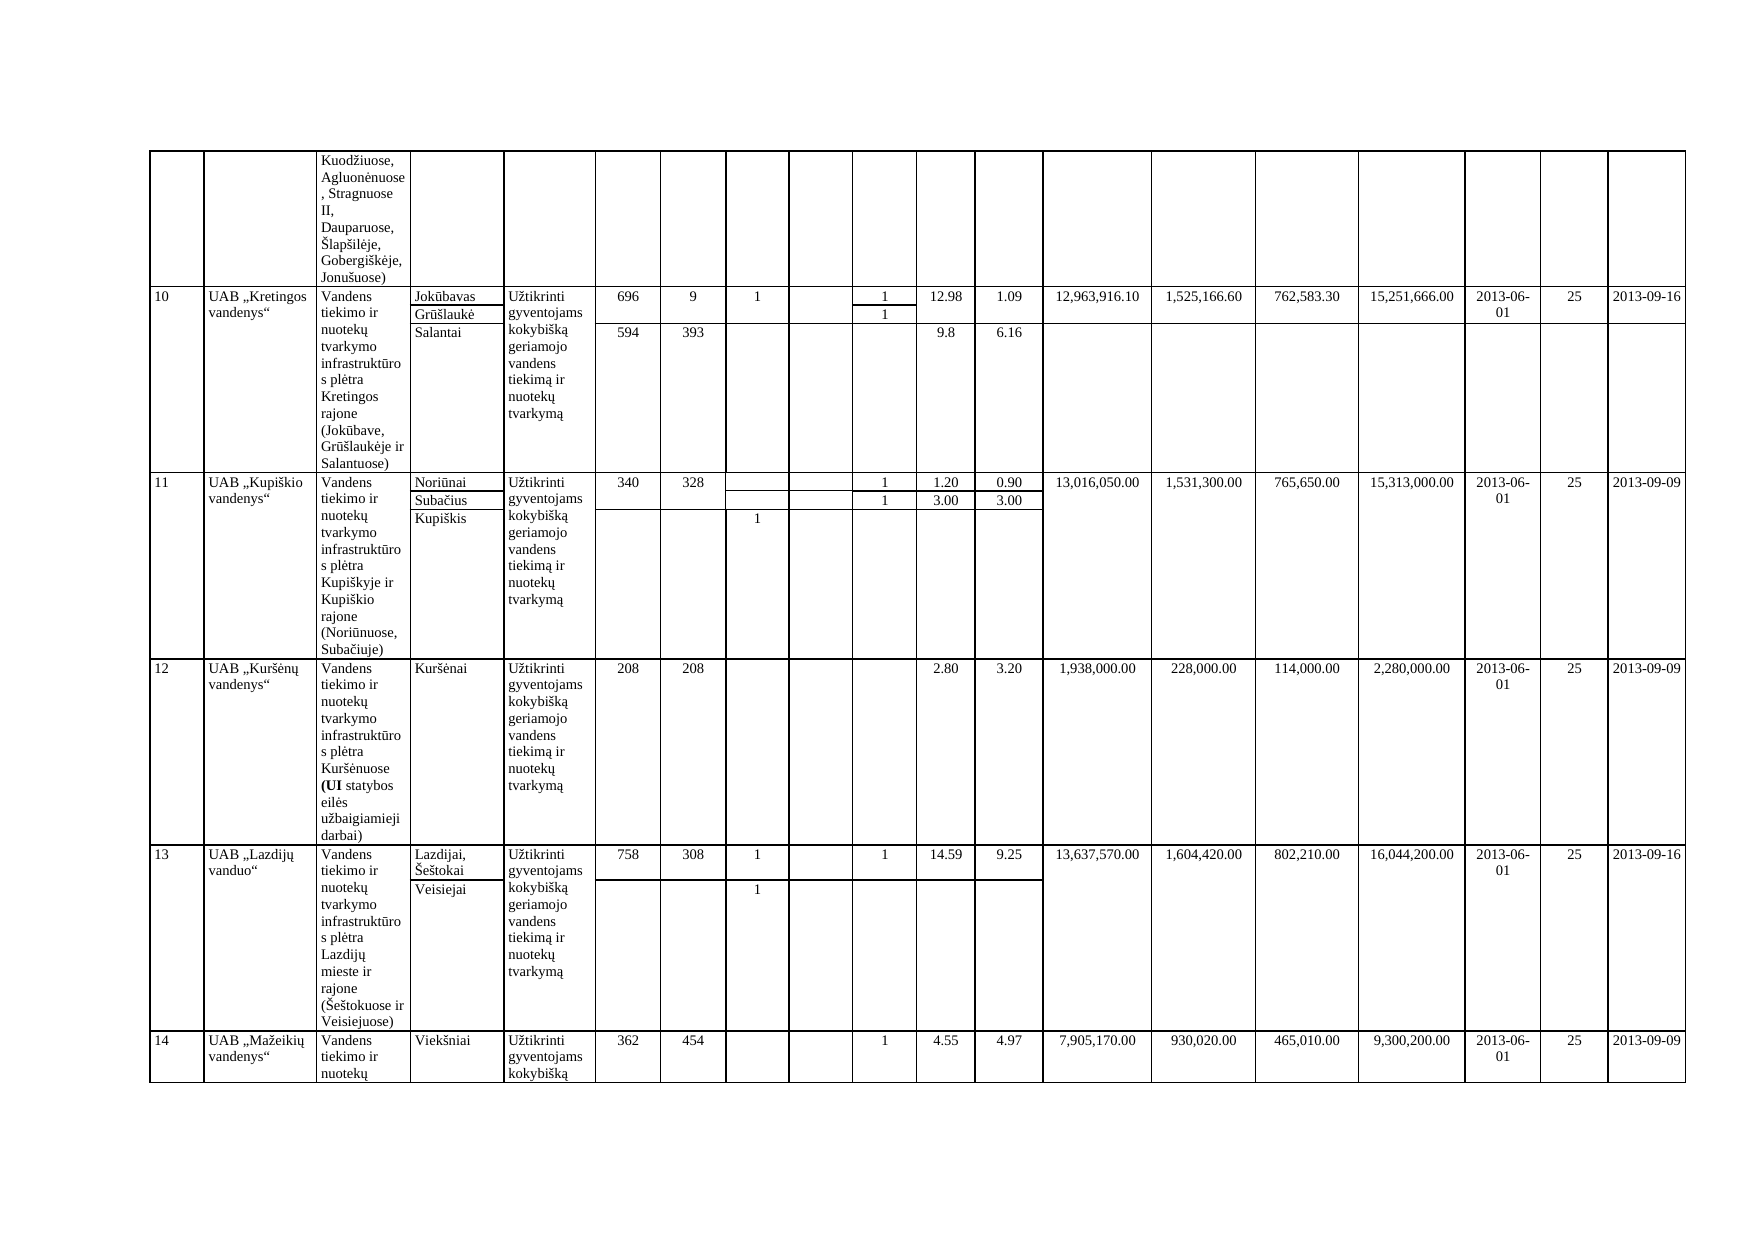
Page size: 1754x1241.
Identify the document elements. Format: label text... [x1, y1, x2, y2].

table_cell UAB „Kupiškio vandenys“ [205, 473, 316, 658]
table_cell 15,251,666.00 [1359, 287, 1464, 322]
table_cell [853, 324, 916, 472]
table_cell [1044, 152, 1151, 286]
table_cell Viekšniai [411, 1032, 503, 1082]
table_cell [790, 510, 852, 658]
table_cell [790, 152, 852, 286]
table_cell 454 [661, 1032, 725, 1082]
table_cell 25 [1541, 1032, 1607, 1082]
table_cell 2013-09-16 [1609, 287, 1685, 322]
table_cell [853, 152, 916, 286]
table_cell 13,016,050.00 [1044, 473, 1151, 658]
table_cell 1 [853, 306, 916, 322]
table_cell Vandens tiekimo ir nuotekų tvarkymo infrastruktūros plėtra Kupiškyje ir Kupiškio rajone (Noriūnuose, Subačiuje) [317, 473, 410, 658]
table_cell 1 [727, 287, 788, 322]
table_cell 762,583.30 [1256, 287, 1358, 322]
table_cell 9.8 [917, 324, 974, 472]
table_cell 9 [661, 287, 725, 322]
table_cell 1.09 [976, 287, 1042, 322]
table_cell [1466, 324, 1540, 472]
table_cell 1 [853, 1032, 916, 1082]
table_cell [853, 510, 916, 658]
table_cell 2013-06-01 [1466, 287, 1540, 322]
table_cell Noriūnai [411, 473, 503, 490]
table_cell [726, 473, 788, 490]
table_cell 802,210.00 [1256, 846, 1358, 1030]
table_cell [917, 510, 974, 658]
table_cell Vandens tiekimo ir nuotekų tvarkymo infrastruktūros plėtra Lazdijų mieste ir rajone (Šeštokuose ir Veisiejuose) [317, 846, 410, 1030]
table_cell 3.00 [976, 492, 1042, 508]
table_cell [1541, 324, 1607, 472]
table_cell [790, 881, 852, 1030]
table_cell 1 [727, 510, 788, 658]
table_cell UAB „Lazdijų vanduo“ [205, 846, 316, 1030]
table_cell [1044, 324, 1151, 472]
table_cell [976, 152, 1042, 286]
table_cell [853, 881, 916, 1030]
table_cell 2.80 [917, 660, 974, 844]
table_cell 4.55 [917, 1032, 974, 1082]
table_cell [661, 881, 725, 1030]
table_cell [726, 491, 788, 508]
table_cell 2,280,000.00 [1359, 660, 1464, 844]
table_cell [976, 881, 1042, 1030]
table_cell 16,044,200.00 [1359, 846, 1464, 1030]
table_cell 765,650.00 [1256, 473, 1358, 658]
table_cell [151, 152, 203, 286]
table_cell 114,000.00 [1256, 660, 1358, 844]
table_cell [976, 510, 1042, 658]
table_cell 362 [596, 1032, 660, 1082]
table_cell 930,020.00 [1152, 1032, 1255, 1082]
table_cell 9,300,200.00 [1359, 1032, 1464, 1082]
table_cell 1 [853, 287, 916, 304]
table_cell 2013-09-09 [1609, 660, 1685, 844]
table_cell 3.20 [976, 660, 1042, 844]
table_cell [790, 491, 852, 508]
table_cell 9.25 [976, 846, 1042, 879]
table_cell Kuršėnai [411, 660, 503, 844]
table_cell [1541, 152, 1607, 286]
table_cell UAB „Mažeikių vandenys“ [205, 1032, 316, 1082]
table_cell [661, 510, 725, 658]
table_cell 2013-09-09 [1609, 473, 1685, 658]
table_cell [790, 846, 852, 879]
table_cell Veisiejai [411, 881, 503, 1030]
table_cell Salantai [411, 324, 503, 472]
table_cell [1256, 324, 1358, 472]
table_cell Užtikrinti gyventojams kokybišką geriamojo vandens tiekimą ir nuotekų tvarkymą [505, 846, 595, 1030]
table_cell 10 [151, 287, 203, 472]
table_cell [1359, 324, 1464, 472]
table_cell [853, 660, 916, 844]
table_cell 15,313,000.00 [1359, 473, 1464, 658]
table_cell Jokūbavas [411, 287, 503, 304]
table_cell Vandens tiekimo ir nuotekų tvarkymo infrastruktūros plėtra Kuršėnuose (UI statybos eilės užbaigiamieji darbai) [317, 660, 410, 844]
table_cell 25 [1541, 846, 1607, 1030]
table_cell 3.00 [917, 492, 974, 508]
table_cell [596, 152, 660, 286]
table_cell [1152, 324, 1255, 472]
table_cell [661, 152, 725, 286]
table_cell 25 [1541, 287, 1607, 322]
table_cell Užtikrinti gyventojams kokybišką geriamojo vandens tiekimą ir nuotekų tvarkymą [505, 660, 595, 844]
table_cell 2013-06-01 [1466, 660, 1540, 844]
table_cell 1,604,420.00 [1152, 846, 1255, 1030]
table_cell 11 [151, 473, 203, 658]
table_cell [411, 152, 503, 286]
table_cell 1 [853, 846, 916, 879]
table_cell [505, 152, 595, 286]
table_cell 14.59 [917, 846, 974, 879]
table_cell 228,000.00 [1152, 660, 1255, 844]
table_cell 12,963,916.10 [1044, 287, 1151, 322]
table_cell Kupiškis [411, 510, 503, 658]
table_cell 2013-09-09 [1609, 1032, 1685, 1082]
table_cell [917, 152, 974, 286]
table_cell 1 [853, 473, 916, 490]
table_cell [790, 324, 852, 472]
table_cell 308 [661, 846, 725, 879]
table_cell 25 [1541, 660, 1607, 844]
table_cell 7,905,170.00 [1044, 1032, 1151, 1082]
table_cell 12.98 [917, 287, 974, 322]
table_cell [790, 287, 852, 322]
table_cell Grūšlaukė [411, 306, 503, 322]
table_cell 6.16 [976, 324, 1042, 472]
table_cell Užtikrinti gyventojams kokybišką [505, 1032, 595, 1082]
table_cell Vandens tiekimo ir nuotekų tvarkymo infrastruktūros plėtra Kretingos rajone (Jokūbave, Grūšlaukėje ir Salantuose) [317, 287, 410, 472]
table_cell Užtikrinti gyventojams kokybišką geriamojo vandens tiekimą ir nuotekų tvarkymą [505, 473, 595, 658]
table_cell 208 [596, 660, 660, 844]
table_cell [1152, 152, 1255, 286]
table_cell [727, 1032, 788, 1082]
table_cell [727, 660, 788, 844]
table_cell 2013-09-16 [1609, 846, 1685, 1030]
table_cell 2013-06-01 [1466, 846, 1540, 1030]
table_cell [1359, 152, 1464, 286]
table_cell 594 [596, 324, 660, 472]
table_cell [1609, 152, 1685, 286]
table_cell 4.97 [976, 1032, 1042, 1082]
table_cell 1 [727, 846, 788, 879]
table_cell 14 [151, 1032, 203, 1082]
table_cell 393 [661, 324, 725, 472]
table_cell 328 [661, 473, 725, 508]
table_cell 12 [151, 660, 203, 844]
table_cell [205, 152, 316, 286]
table_cell 758 [596, 846, 660, 879]
table_cell UAB „Kuršėnų vandenys“ [205, 660, 316, 844]
table_cell 1,938,000.00 [1044, 660, 1151, 844]
table_cell Kuodžiuose, Agluonėnuose, Stragnuose II, Dauparuose, Šlapšilėje, Gobergiškėje, Jonušuose) [317, 152, 410, 286]
table_cell [917, 881, 974, 1030]
table_cell [1256, 152, 1358, 286]
table_cell 0.90 [976, 473, 1042, 490]
table_cell [790, 473, 852, 490]
table_cell [790, 660, 852, 844]
table_cell [596, 881, 660, 1030]
table_cell 465,010.00 [1256, 1032, 1358, 1082]
table_cell [727, 152, 788, 286]
table_cell 340 [596, 473, 660, 508]
table_cell 13,637,570.00 [1044, 846, 1151, 1030]
table_cell Vandens tiekimo ir nuotekų [317, 1032, 410, 1082]
table_cell 2013-06-01 [1466, 473, 1540, 658]
table_cell [790, 1032, 852, 1082]
table_cell 25 [1541, 473, 1607, 658]
table_cell [727, 324, 788, 472]
table_cell [1466, 152, 1540, 286]
table_cell 1 [727, 881, 788, 1030]
table_cell 13 [151, 846, 203, 1030]
table_cell 1,525,166.60 [1152, 287, 1255, 322]
table_cell 208 [661, 660, 725, 844]
table_cell [596, 510, 660, 658]
table_cell UAB „Kretingos vandenys“ [205, 287, 316, 472]
table_cell Subačius [411, 492, 503, 508]
table_cell 1 [853, 492, 916, 508]
table_cell 1,531,300.00 [1152, 473, 1255, 658]
table_cell Lazdijai, Šeštokai [411, 846, 503, 879]
table_cell 1.20 [917, 473, 974, 490]
table_cell [1609, 324, 1685, 472]
table_cell Užtikrinti gyventojams kokybišką geriamojo vandens tiekimą ir nuotekų tvarkymą [505, 287, 595, 472]
table_cell 696 [596, 287, 660, 322]
table_cell 2013-06-01 [1466, 1032, 1540, 1082]
